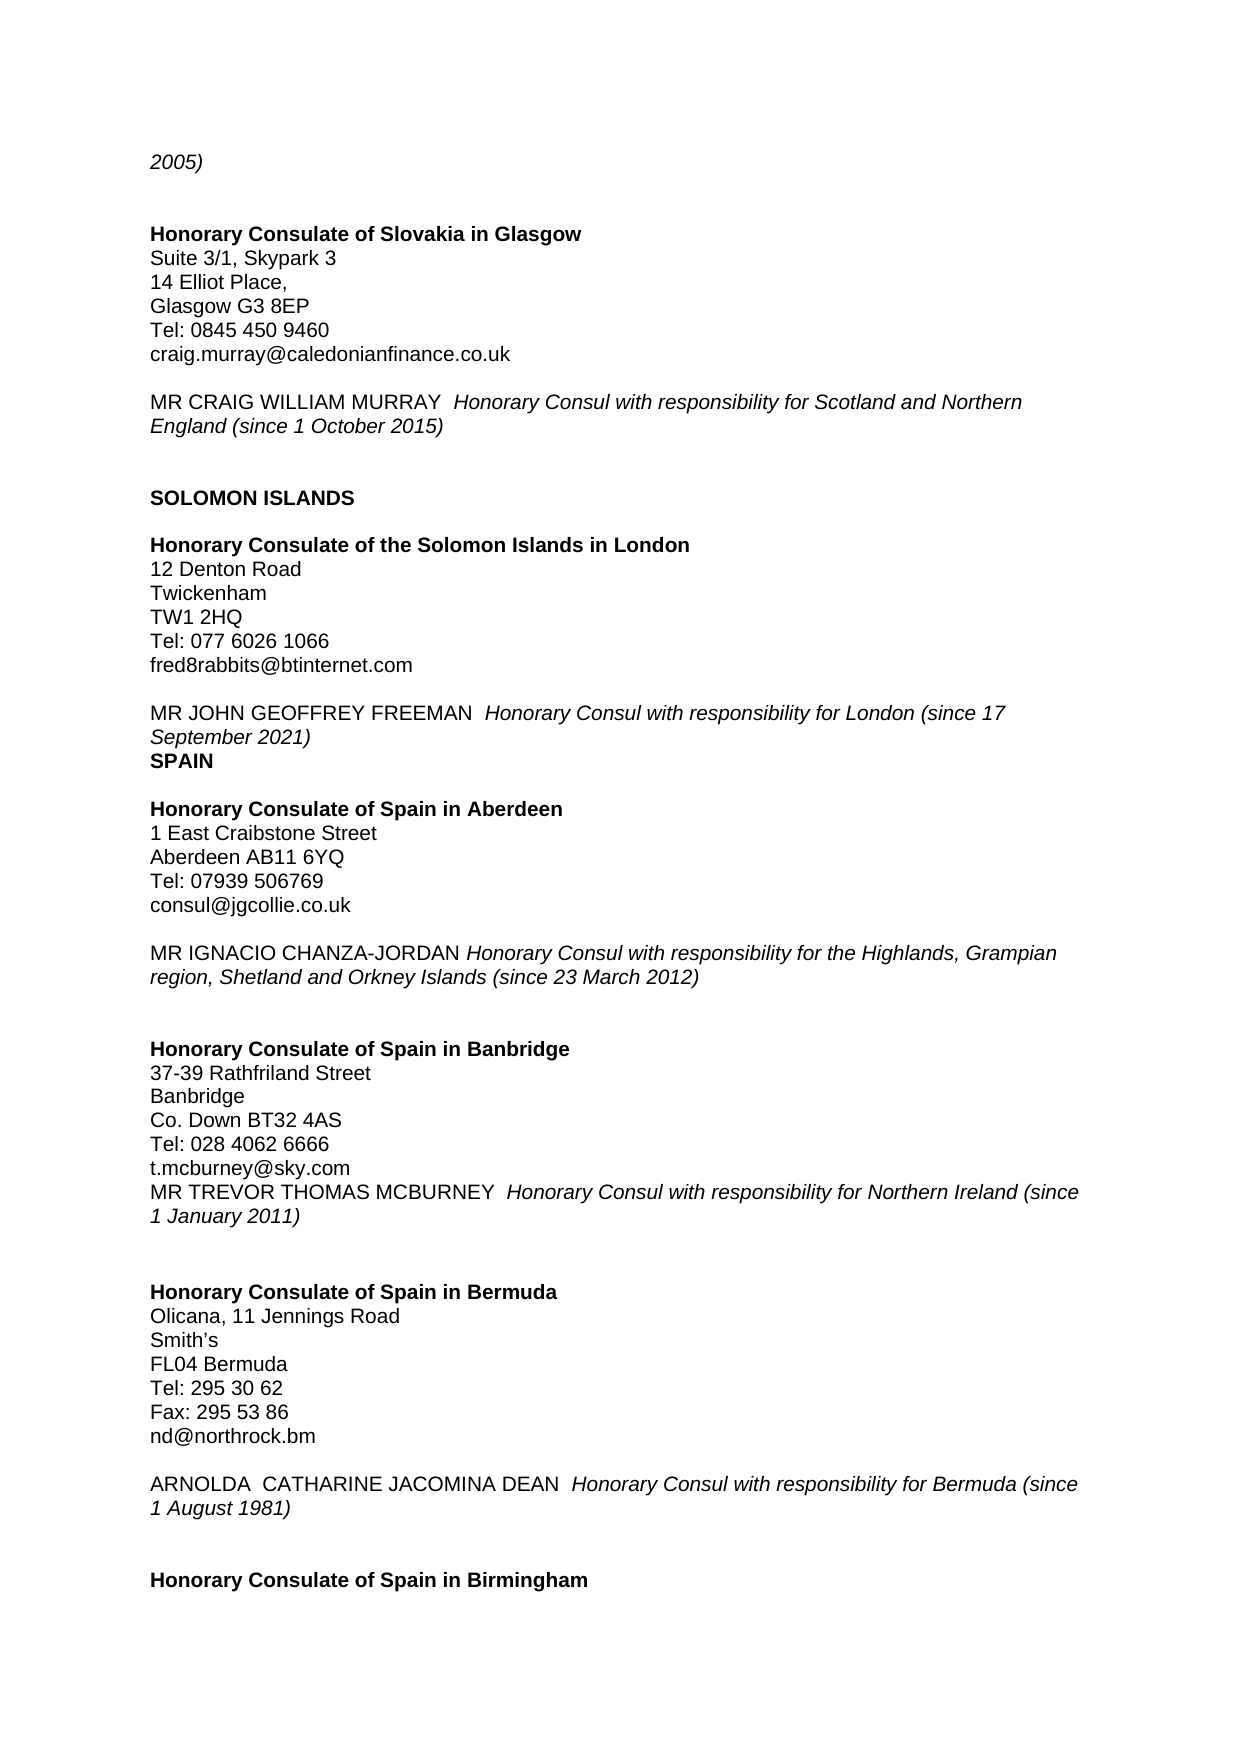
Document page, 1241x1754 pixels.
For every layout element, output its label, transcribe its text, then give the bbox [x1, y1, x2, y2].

text MR JOHN GEOFFREY FREEMAN Honorary Consul with responsibility for London (since 17 September 2021) [150, 701, 1090, 749]
text MR TREVOR THOMAS MCBURNEY Honorary Consul with responsibility for Northern Ireland (since 1 January 2011) [150, 1180, 1090, 1228]
text SOLOMON ISLANDS [150, 485, 1090, 509]
text craig.murray@caledonianfinance.co.uk [150, 342, 1090, 366]
text ARNOLDA CATHARINE JACOMINA DEAN Honorary Consul with responsibility for Bermuda (since 1 August 1981) [150, 1472, 1090, 1520]
text Honorary Consulate of the Solomon Islands in London [150, 533, 1090, 557]
text t.mcburney@sky.com [150, 1156, 1090, 1180]
text 2005) [150, 150, 1090, 174]
text 12 Denton Road [150, 557, 1090, 581]
text Honorary Consulate of Spain in Birmingham [150, 1568, 1090, 1592]
text Aberdeen AB11 6YQ [150, 845, 1090, 869]
text MR IGNACIO CHANZA-JORDAN Honorary Consul with responsibility for the Highlands, Grampian region, Shetland and Orkney Islands (since 23 March 2012) [150, 941, 1090, 988]
text Smith’s [150, 1328, 1090, 1352]
text nd@northrock.bm [150, 1424, 1090, 1448]
text FL04 Bermuda [150, 1352, 1090, 1376]
text Suite 3/1, Skypark 3 [150, 246, 1090, 270]
text 14 Elliot Place, [150, 270, 1090, 294]
text Glasgow G3 8EP [150, 294, 1090, 318]
text TW1 2HQ [150, 605, 1090, 629]
text Honorary Consulate of Spain in Banbridge [150, 1036, 1090, 1060]
text Tel: 077 6026 1066 [150, 629, 1090, 653]
text fred8rabbits@btinternet.com [150, 653, 1090, 677]
text 1 East Craibstone Street [150, 821, 1090, 845]
text Tel: 07939 506769 [150, 869, 1090, 893]
text Olicana, 11 Jennings Road [150, 1304, 1090, 1328]
text Tel: 028 4062 6666 [150, 1132, 1090, 1156]
text SPAIN [150, 749, 1090, 773]
text Honorary Consulate of Slovakia in Glasgow [150, 222, 1090, 246]
text Tel: 295 30 62 [150, 1376, 1090, 1400]
text Banbridge [150, 1084, 1090, 1108]
text Honorary Consulate of Spain in Bermuda [150, 1280, 1090, 1304]
text Honorary Consulate of Spain in Aberdeen [150, 797, 1090, 821]
text Fax: 295 53 86 [150, 1400, 1090, 1424]
text 37-39 Rathfriland Street [150, 1060, 1090, 1084]
text Tel: 0845 450 9460 [150, 318, 1090, 342]
text consul@jgcollie.co.uk [150, 893, 1090, 917]
text Twickenham [150, 581, 1090, 605]
text MR CRAIG WILLIAM MURRAY Honorary Consul with responsibility for Scotland and Northern England (since 1 October 2015) [150, 389, 1090, 437]
text Co. Down BT32 4AS [150, 1108, 1090, 1132]
